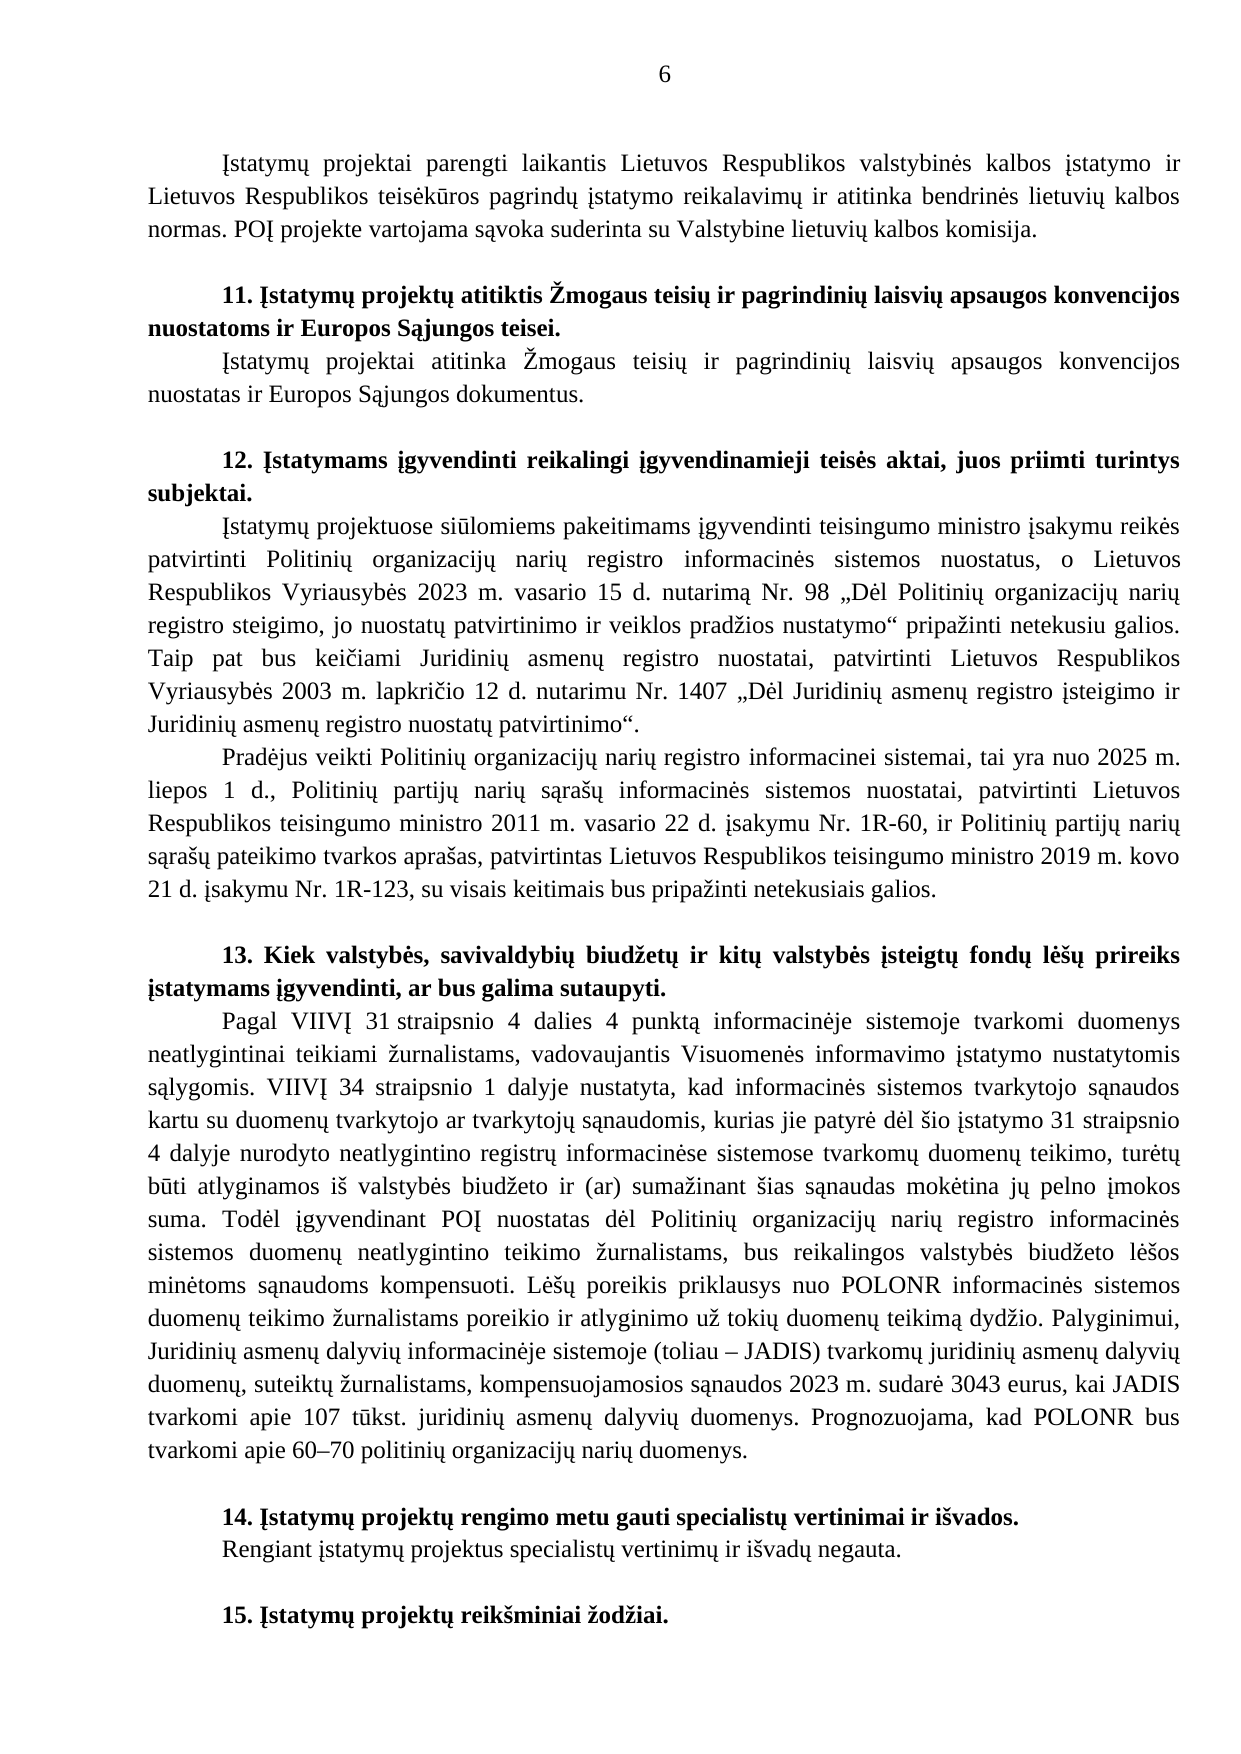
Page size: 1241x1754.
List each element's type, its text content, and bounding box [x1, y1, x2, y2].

text Pagal VIIVĮ 31 straipsnio 4 dalies 4 punktą informacinėje sistemoje tvarkomi duomenys neatlygintinai teikiami žurnalistams, vadovaujantis Visuomenės informavimo įstatymo nustatytomis sąlygomis. VIIVĮ 34 straipsnio 1 dalyje nustatyta, kad informacinės sistemos tvarkytojo sąnaudos kartu su duomenų tvarkytojo ar tvarkytojų sąnaudomis, kurias jie patyrė dėl šio įstatymo 31 straipsnio 4 dalyje nurodyto neatlygintino registrų informacinėse sistemose tvarkomų duomenų teikimo, turėtų būti atlyginamos iš valstybės biudžeto ir (ar) sumažinant šias sąnaudas mokėtina jų pelno įmokos suma. Todėl įgyvendinant POĮ nuostatas dėl Politinių organizacijų narių registro informacinės sistemos duomenų neatlygintino teikimo žurnalistams, bus reikalingos valstybės biudžeto lėšos minėtoms sąnaudoms kompensuoti. Lėšų poreikis priklausys nuo POLONR informacinės sistemos duomenų teikimo žurnalistams poreikio ir atlyginimo už tokių duomenų teikimą dydžio. Palyginimui, Juridinių asmenų dalyvių informacinėje sistemoje (toliau – JADIS) tvarkomų juridinių asmenų dalyvių duomenų, suteiktų žurnalistams, kompensuojamosios sąnaudos 2023 m. sudarė 3043 eurus, kai JADIS tvarkomi apie 107 tūkst. juridinių asmenų dalyvių duomenys. Prognozuojama, kad POLONR bus tvarkomi apie 60–70 politinių organizacijų narių duomenys. [148, 1006, 1181, 1464]
text Įstatymų projektai atitinka Žmogaus teisių ir pagrindinių laisvių apsaugos konvencijos nuostatas ir Europos Sąjungos dokumentus. [148, 346, 1181, 408]
text 12. Įstatymams įgyvendinti reikalingi įgyvendinamieji teisės aktai, juos priimti turintys subjektai. [148, 445, 1181, 507]
text Pradėjus veikti Politinių organizacijų narių registro informacinei sistemai, tai yra nuo 2025 m. liepos 1 d., Politinių partijų narių sąrašų informacinės sistemos nuostatai, patvirtinti Lietuvos Respublikos teisingumo ministro 2011 m. vasario 22 d. įsakymu Nr. 1R-60, ir Politinių partijų narių sąrašų pateikimo tvarkos aprašas, patvirtintas Lietuvos Respublikos teisingumo ministro 2019 m. kovo 21 d. įsakymu Nr. 1R-123, su visais keitimais bus pripažinti netekusiais galios. [148, 742, 1181, 903]
text 14. Įstatymų projektų rengimo metu gauti specialistų vertinimai ir išvados. [148, 1502, 1181, 1530]
text Įstatymų projektuose siūlomiems pakeitimams įgyvendinti teisingumo ministro įsakymu reikės patvirtinti Politinių organizacijų narių registro informacinės sistemos nuostatus, o Lietuvos Respublikos Vyriausybės 2023 m. vasario 15 d. nutarimą Nr. 98 „Dėl Politinių organizacijų narių registro steigimo, jo nuostatų patvirtinimo ir veiklos pradžios nustatymo“ pripažinti netekusiu galios. Taip pat bus keičiami Juridinių asmenų registro nuostatai, patvirtinti Lietuvos Respublikos Vyriausybės 2003 m. lapkričio 12 d. nutarimu Nr. 1407 „Dėl Juridinių asmenų registro įsteigimo ir Juridinių asmenų registro nuostatų patvirtinimo“. [148, 511, 1181, 738]
text Įstatymų projektai parengti laikantis Lietuvos Respublikos valstybinės kalbos įstatymo ir Lietuvos Respublikos teisėkūros pagrindų įstatymo reikalavimų ir atitinka bendrinės lietuvių kalbos normas. POĮ projekte vartojama sąvoka suderinta su Valstybine lietuvių kalbos komisija. [148, 148, 1181, 242]
text 11. Įstatymų projektų atitiktis Žmogaus teisių ir pagrindinių laisvių apsaugos konvencijos nuostatoms ir Europos Sąjungos teisei. [148, 280, 1181, 342]
text 13. Kiek valstybės, savivaldybių biudžetų ir kitų valstybės įsteigtų fondų lėšų prireiks įstatymams įgyvendinti, ar bus galima sutaupyti. [148, 940, 1181, 1002]
text 15. Įstatymų projektų reikšminiai žodžiai. [148, 1601, 1181, 1629]
text Rengiant įstatymų projektus specialistų vertinimų ir išvadų negauta. [148, 1534, 1181, 1563]
